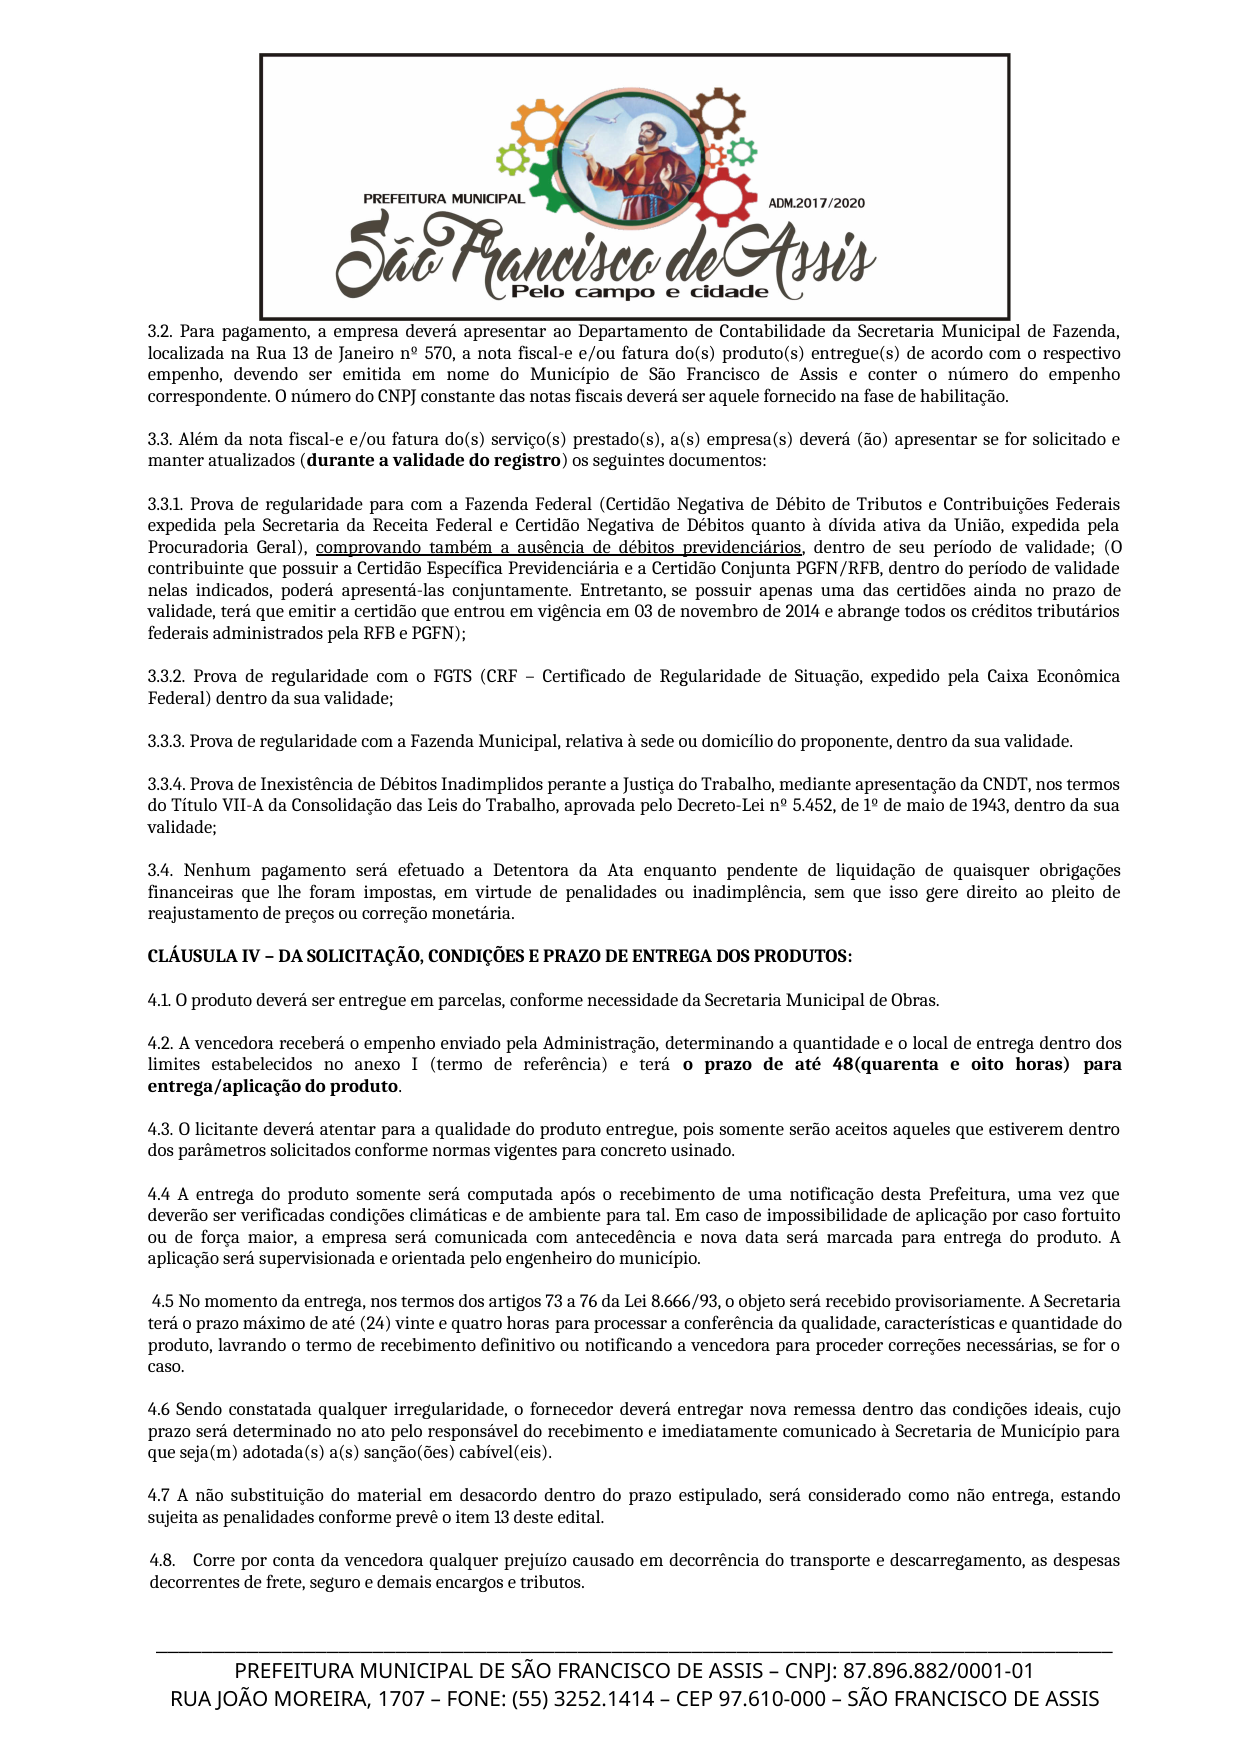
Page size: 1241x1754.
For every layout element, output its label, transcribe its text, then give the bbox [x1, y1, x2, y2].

text 3.3.2. Prova de regularidade com o FGTS (CRF – Certificado de Regularidade de Situação, expedido pela Caixa Econômica Federal) dentro da sua validade; [148, 666, 1122, 709]
text 3.3.4. Prova de Inexistência de Débitos Inadimplidos perante a Justiça do Trabalho, mediante apresentação da CNDT, nos termos do Título VII-A da Consolidação das Leis do Trabalho, aprovada pelo Decreto-Lei nº 5.452, de 1º de maio de 1943, dentro da sua validade; [148, 773, 1122, 838]
text 3.3.1. Prova de regularidade para com a Fazenda Federal (Certidão Negativa de Débito de Tributos e Contribuições Federais expedida pela Secretaria da Receita Federal e Certidão Negativa de Débitos quanto à dívida ativa da União, expedida pela Procuradoria Geral), comprovando também a ausência de débitos previdenciários, dentro de seu período de validade; (O contribuinte que possuir a Certidão Específica Previdenciária e a Certidão Conjunta PGFN/RFB, dentro do período de validade nelas indicados, poderá apresentá-las conjuntamente. Entretanto, se possuir apenas uma das certidões ainda no prazo de validade, terá que emitir a certidão que entrou em vigência em 03 de novembro de 2014 e abrange todos os créditos tributários federais administrados pela RFB e PGFN); [148, 493, 1122, 644]
text 4.5 No momento da entrega, nos termos dos artigos 73 a 76 da Lei 8.666/93, o objeto será recebido provisoriamente. A Secretaria terá o prazo máximo de até (24) vinte e quatro horas para processar a conferência da qualidade, características e quantidade do produto, lavrando o termo de recebimento definitivo ou notificando a vencedora para proceder correções necessárias, se for o caso. [148, 1291, 1122, 1377]
text 4.4 A entrega do produto somente será computada após o recebimento de uma notificação desta Prefeitura, uma vez que deverão ser verificadas condições climáticas e de ambiente para tal. Em caso de impossibilidade de aplicação por caso fortuito ou de força maior, a empresa será comunicada com antecedência e nova data será marcada para entrega do produto. A aplicação será supervisionada e orientada pelo engenheiro do município. [148, 1183, 1122, 1269]
text 3.3. Além da nota fiscal-e e/ou fatura do(s) serviço(s) prestado(s), a(s) empresa(s) deverá (ão) apresentar se for solicitado e manter atualizados (durante a validade do registro) os seguintes documentos: [148, 428, 1122, 472]
text 4.2. A vencedora receberá o empenho enviado pela Administração, determinando a quantidade e o local de entrega dentro dos limites estabelecidos no anexo I (termo de referência) e terá o prazo de até 48(quarenta e oito horas) para entrega/aplicação do produto. [148, 1032, 1122, 1097]
text 4.8. Corre por conta da vencedora qualquer prejuízo causado em decorrência do transporte e descarregamento, as despesas decorrentes de frete, seguro e demais encargos e tributos. [149, 1550, 1122, 1593]
text 4.6 Sendo constatada qualquer irregularidade, o fornecedor deverá entregar nova remessa dentro das condições ideais, cujo prazo será determinado no ato pelo responsável do recebimento e imediatamente comunicado à Secretaria de Município para que seja(m) adotada(s) a(s) sanção(ões) cabível(eis). [148, 1399, 1122, 1463]
text 4.1. O produto deverá ser entregue em parcelas, conforme necessidade da Secretaria Municipal de Obras. [148, 989, 1122, 1011]
text 4.3. O licitante deverá atentar para a qualidade do produto entregue, pois somente serão aceitos aqueles que estiverem dentro dos parâmetros solicitados conforme normas vigentes para concreto usinado. [148, 1118, 1122, 1162]
text CLÁUSULA IV – DA SOLICITAÇÃO, CONDIÇÕES E PRAZO DE ENTREGA DOS PRODUTOS: [148, 946, 1122, 967]
text 3.4. Nenhum pagamento será efetuado a Detentora da Ata enquanto pendente de liquidação de quaisquer obrigações financeiras que lhe foram impostas, em virtude de penalidades ou inadimplência, sem que isso gere direito ao pleito de reajustamento de preços ou correção monetária. [148, 860, 1122, 924]
text 3.2. Para pagamento, a empresa deverá apresentar ao Departamento de Contabilidade da Secretaria Municipal de Fazenda, localizada na Rua 13 de Janeiro nº 570, a nota fiscal-e e/ou fatura do(s) produto(s) entregue(s) de acordo com o respectivo empenho, devendo ser emitida em nome do Município de São Francisco de Assis e conter o número do empenho correspondente. O número do CNPJ constante das notas fiscais deverá ser aquele fornecido na fase de habilitação. [148, 321, 1122, 407]
text 3.3.3. Prova de regularidade com a Fazenda Municipal, relativa à sede ou domicílio do proponente, dentro da sua validade. [148, 730, 1122, 752]
text 4.7 A não substituição do material em desacordo dentro do prazo estipulado, será considerado como não entrega, estando sujeita as penalidades conforme prevê o item 13 deste edital. [148, 1485, 1122, 1528]
